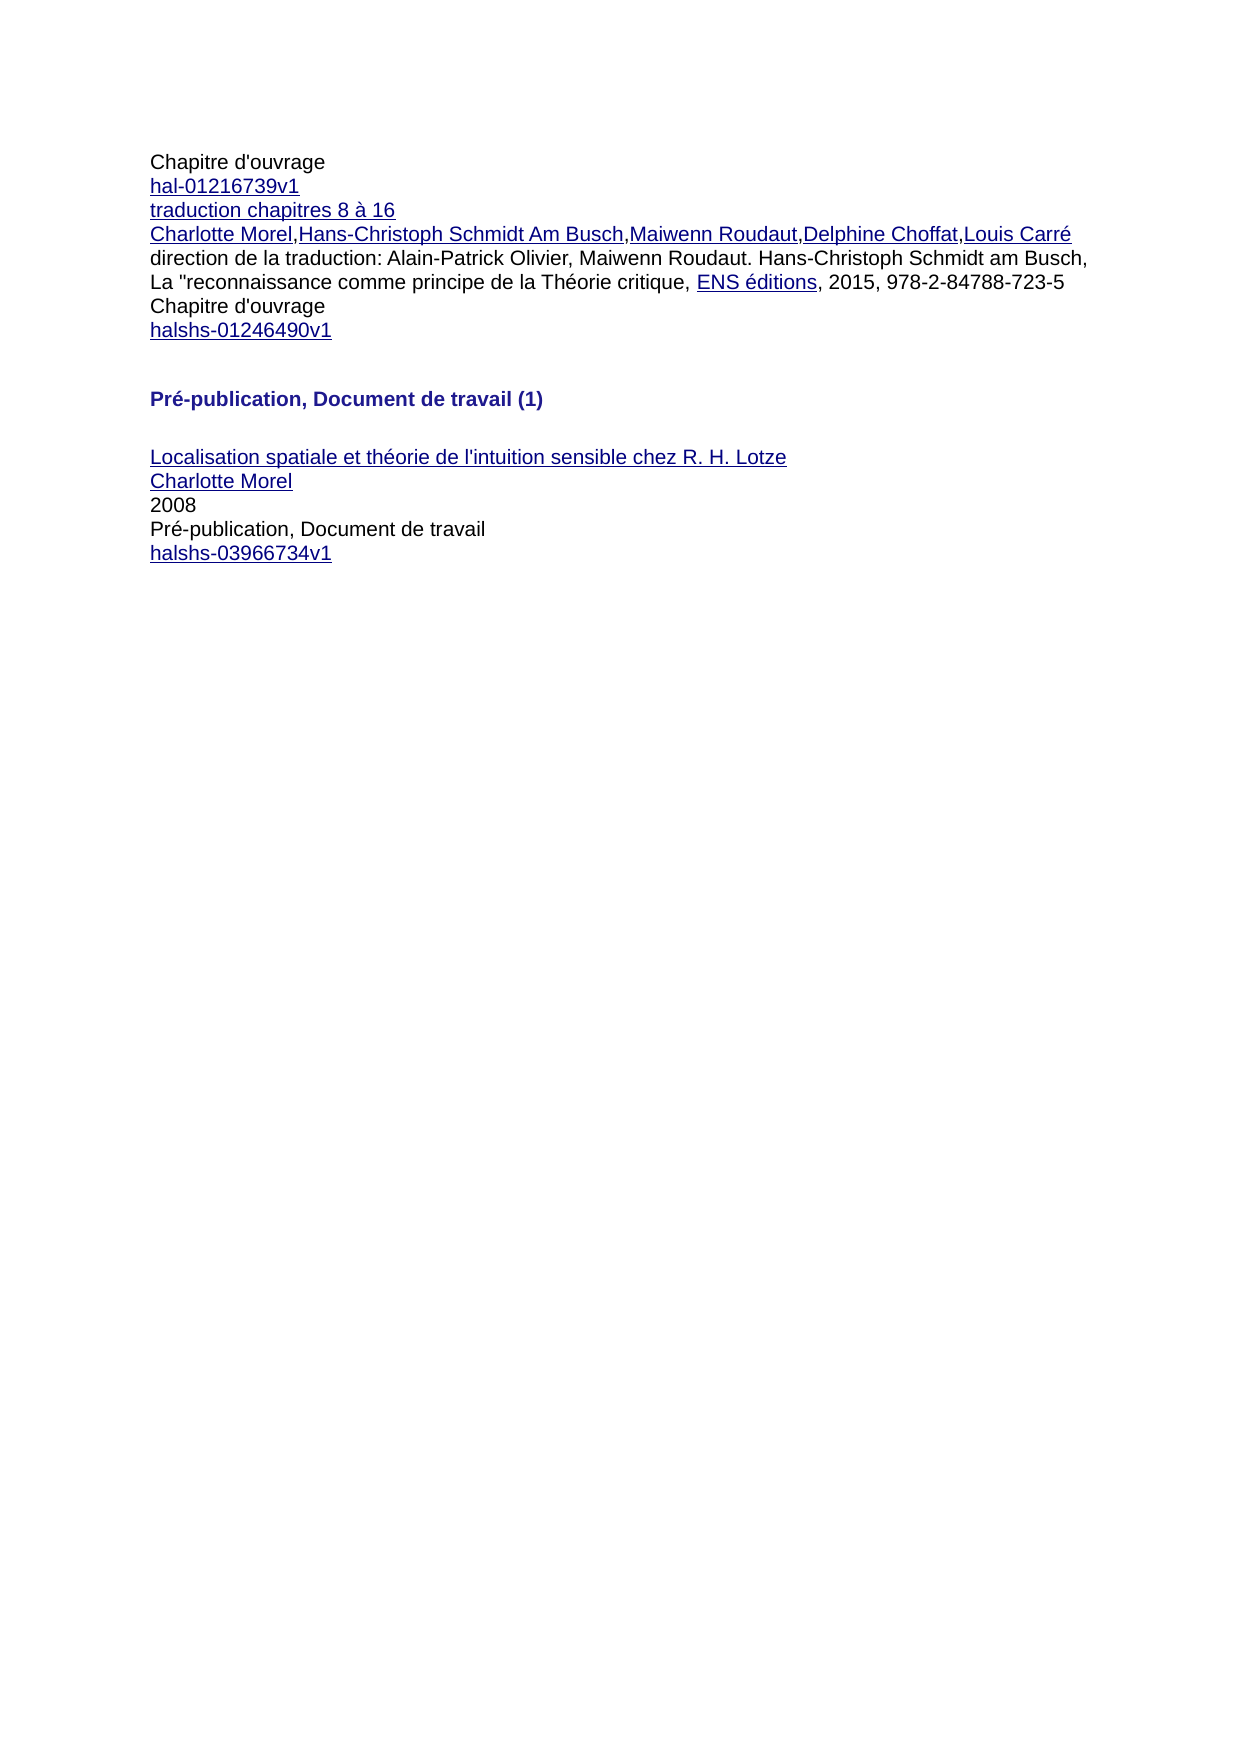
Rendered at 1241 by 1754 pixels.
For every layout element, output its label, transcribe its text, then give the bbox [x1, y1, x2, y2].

subtitle Pré-publication, Document de travail (1) [150, 386, 1090, 410]
table_cell Chapitre d'ouvrage hal-01216739v1 [150, 150, 1090, 198]
table_header Localisation spatiale et théorie de l'intuition sensible chez R. H. Lotze Charlotte Morel 2008 Pré-publication, Document de travail halshs-03966734v1 [150, 445, 1090, 564]
table_cell traduction chapitres 8 à 16 Charlotte Morel,Hans-Christoph Schmidt Am Busch,Maiwenn Roudaut,Delphine Choffat,Louis Carré direction de la traduction: Alain-Patrick Olivier, Maiwenn Roudaut. Hans-Christoph Schmidt am Busch, La "reconnaissance comme principe de la Théorie critique, ENS éditions, 2015, 978-2-84788-723-5 Chapitre d'ouvrage halshs-01246490v1 [150, 198, 1090, 342]
